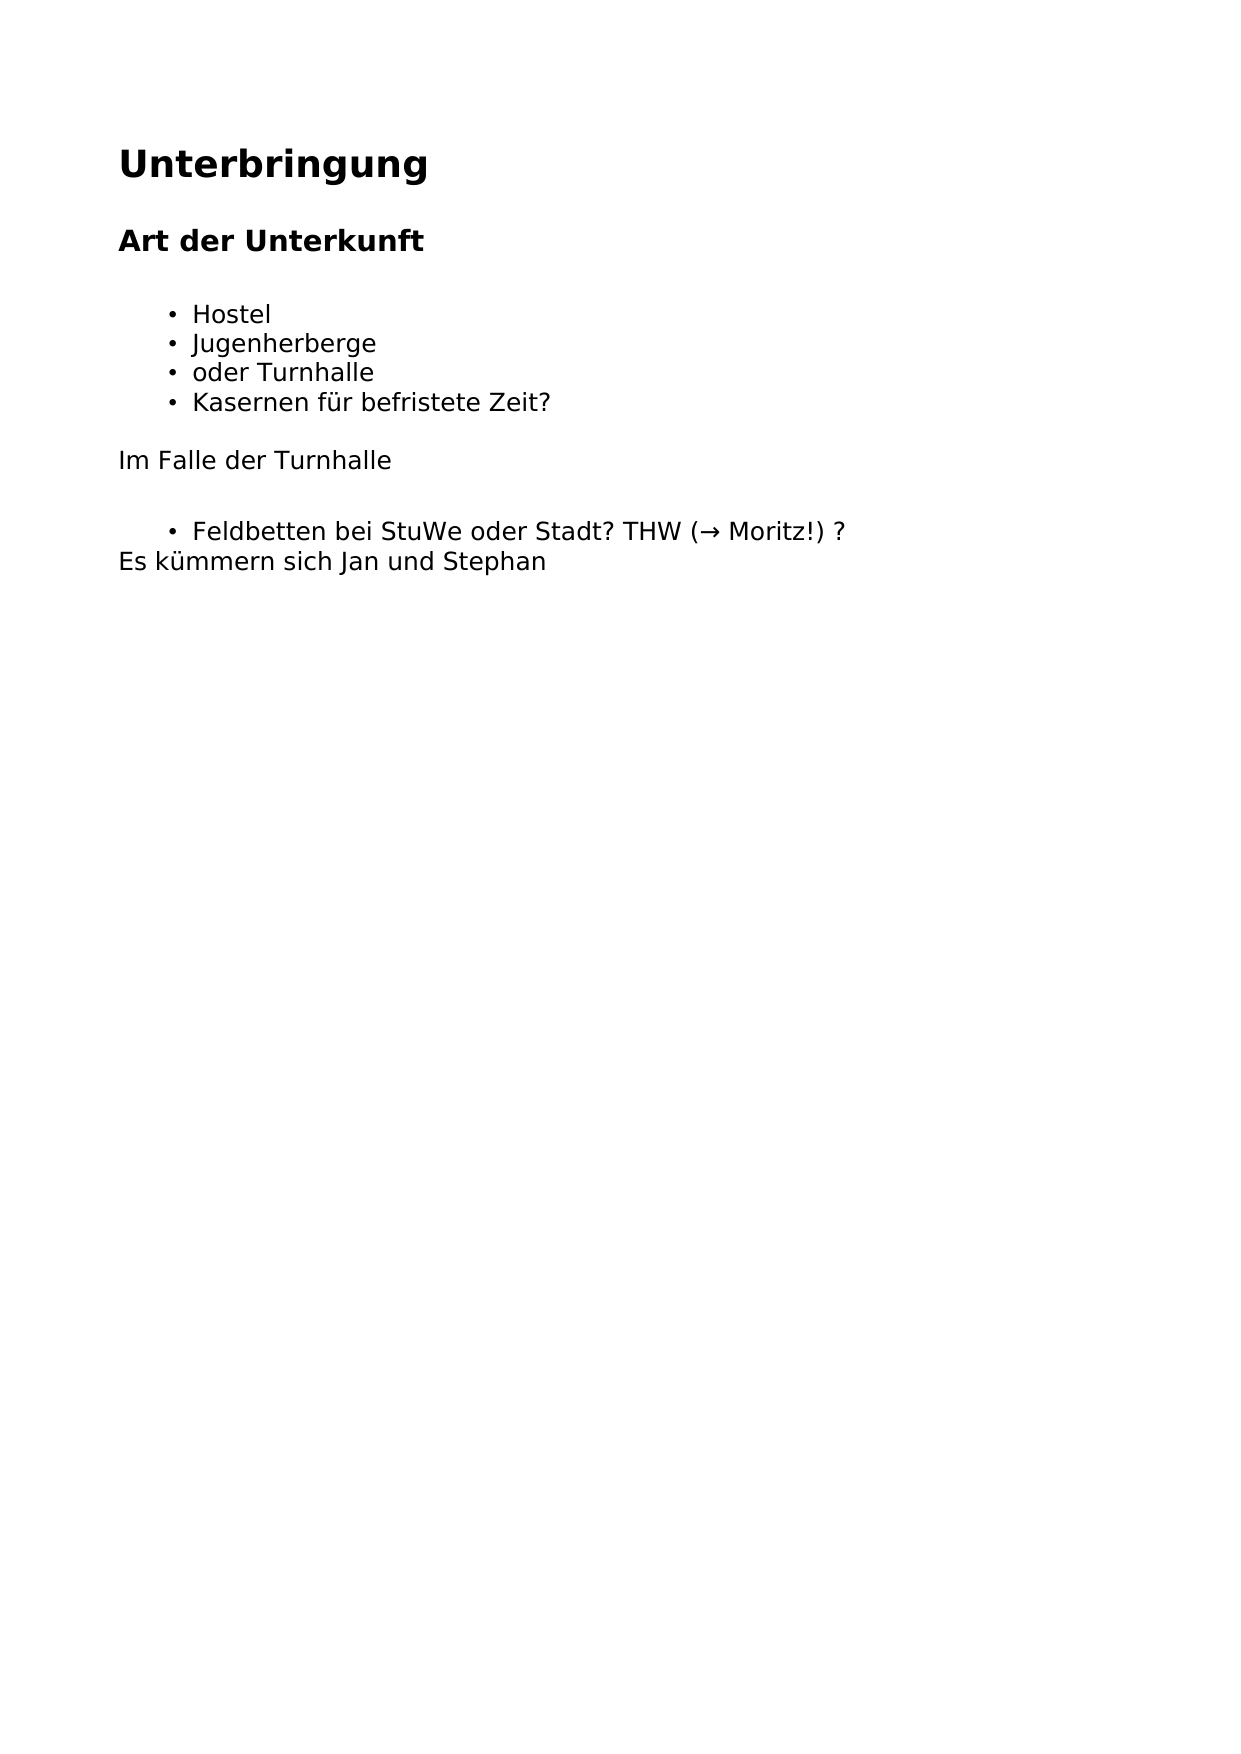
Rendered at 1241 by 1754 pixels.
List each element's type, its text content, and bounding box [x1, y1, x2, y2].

list oder Turnhalle [177, 358, 1122, 388]
list Kasernen für befristete Zeit? [177, 388, 1122, 417]
subtitle Art der Unterkunft [118, 224, 1122, 258]
text Es kümmern sich Jan und Stephan [118, 547, 1122, 576]
list Jugenherberge [177, 329, 1122, 358]
list Hostel [177, 300, 1122, 329]
subtitle Unterbringung [118, 143, 1122, 187]
list Feldbetten bei StuWe oder Stadt? THW (→ Moritz!) ? [177, 517, 1122, 547]
text Im Falle der Turnhalle [118, 446, 1122, 476]
